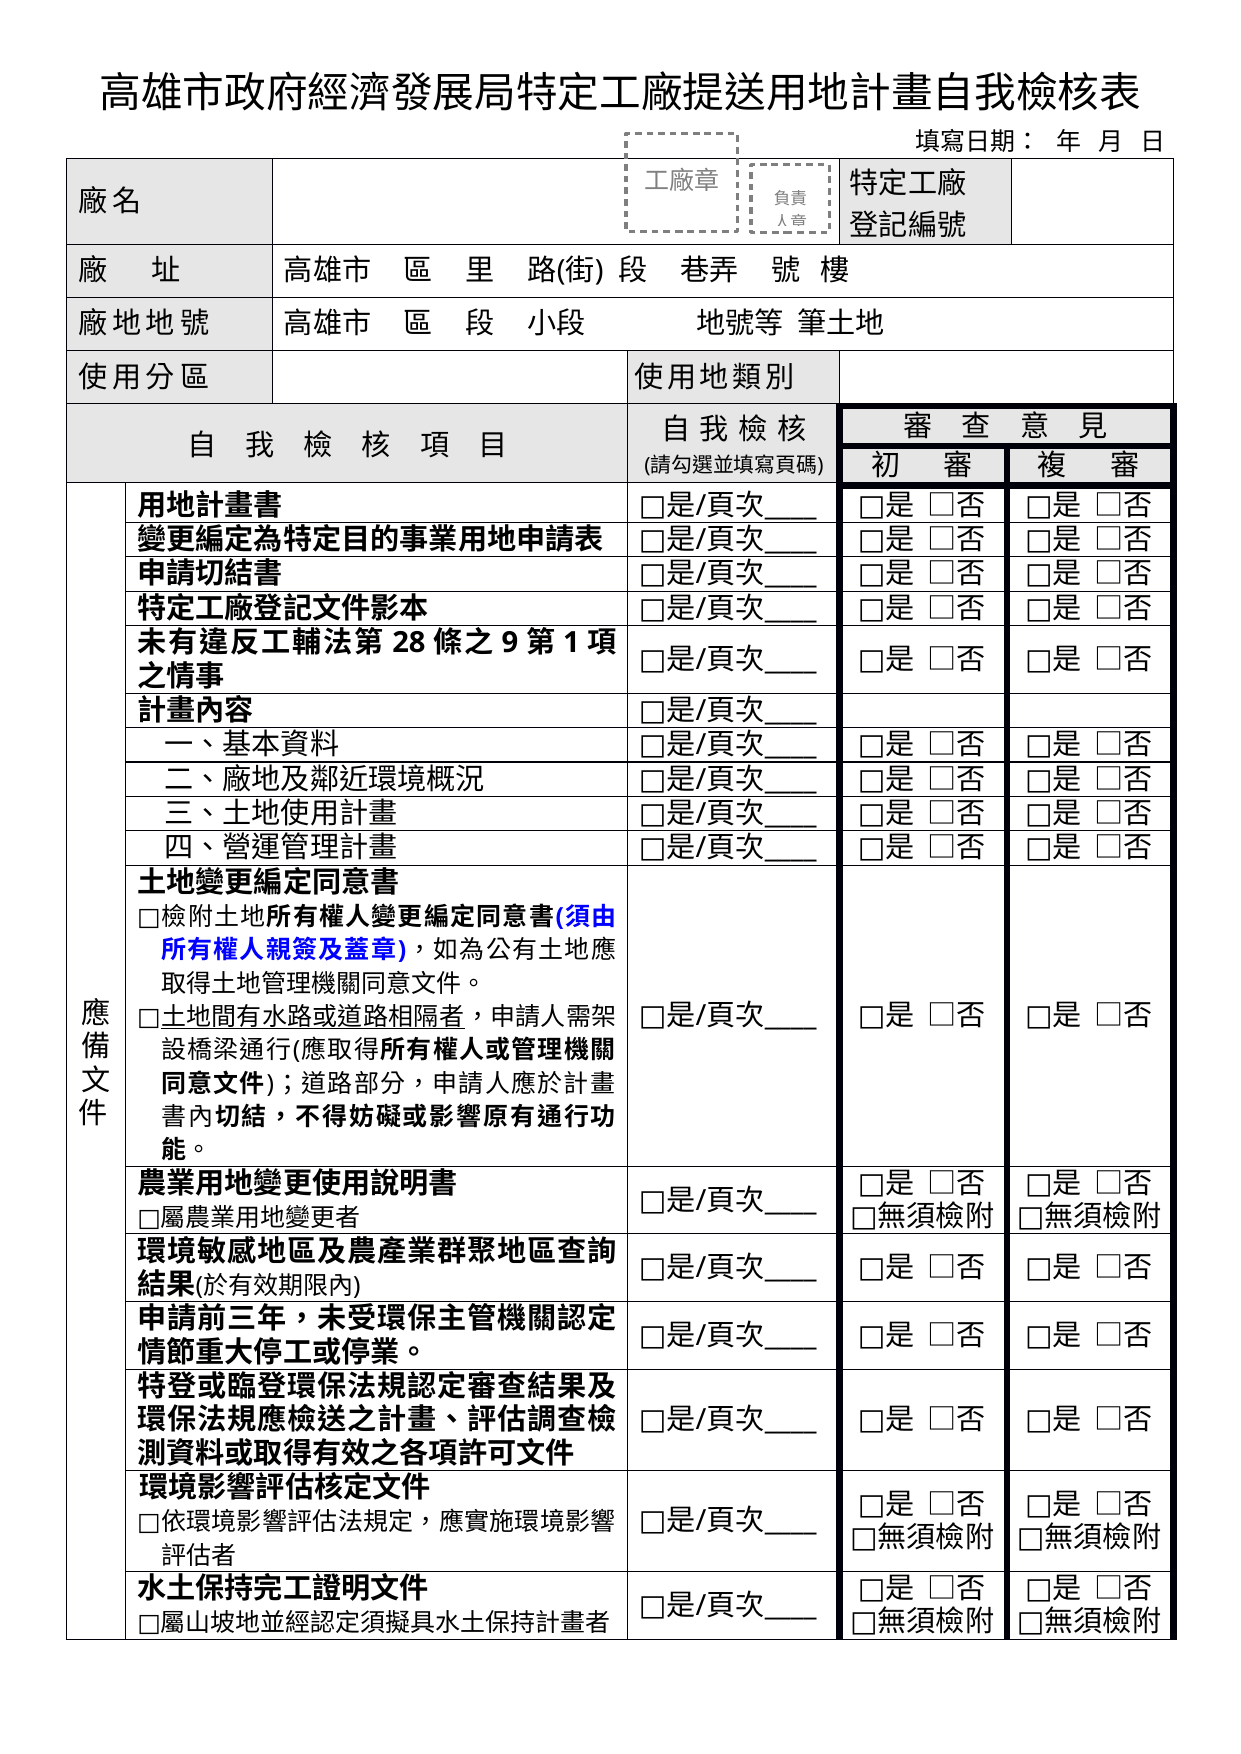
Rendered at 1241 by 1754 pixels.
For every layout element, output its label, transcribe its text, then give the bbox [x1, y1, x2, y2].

table_cell □是 □否 [843, 523, 1004, 556]
table_cell □是/頁次____ [628, 1370, 836, 1470]
table_cell [843, 694, 1004, 727]
table_header 廠名 [67, 159, 272, 244]
table_cell □是/頁次____ [628, 1167, 836, 1233]
table_cell □是/頁次____ [628, 523, 836, 556]
table_cell 環境影響評估核定文件 □依環境影響評估法規定，應實施環境影響評估者 [126, 1471, 627, 1571]
table_cell □是 □否 [843, 557, 1004, 591]
table_cell □是 □否 □無須檢附 [1010, 1572, 1170, 1638]
table_cell □是/頁次____ [628, 831, 836, 864]
table_cell [1010, 694, 1170, 727]
table_cell □是/頁次____ [628, 694, 836, 727]
table_cell □是 □否 [843, 763, 1004, 796]
table_cell [840, 351, 1173, 403]
table_cell □是 □否 [843, 797, 1004, 830]
table_cell 應備文件 [67, 483, 125, 1638]
table_cell □是 □否 [843, 626, 1004, 693]
table_cell 初審 [843, 449, 1004, 482]
table_cell 基本資料 [126, 728, 627, 761]
table_cell 水土保持完工證明文件 □屬山坡地並經認定須擬具水土保持計畫者 [126, 1572, 627, 1638]
table_cell □是 □否 [843, 866, 1004, 1166]
table_cell [273, 351, 627, 403]
table_cell □是 □否 [1010, 728, 1170, 761]
table_header [273, 159, 839, 244]
table_cell 土地變更編定同意書 □檢附土地所有權人變更編定同意書(須由所有權人親簽及蓋章)，如為公有土地應取得土地管理機關同意文件。 □土地間有水路或道路相隔者，申請人需架設橋梁通行(應取得所有權人或管理機關同意文件)；道路部分，申請人應於計畫書內切結，不得妨礙或影響原有通行功能。 [126, 866, 627, 1166]
table_cell □是 □否 □無須檢附 [843, 1471, 1004, 1571]
table_cell 廠地地號 [67, 298, 272, 350]
table_cell 高雄市 區 段 小段 地號等 筆土地 [273, 298, 1173, 350]
table_header 特定工廠 登記編號 [840, 159, 1011, 244]
table_cell □是 □否 [1010, 1234, 1170, 1301]
table_cell □是 □否 [1010, 626, 1170, 693]
table_cell □是 □否 [843, 831, 1004, 864]
table_cell 環境敏感地區及農產業群聚地區查詢結果(於有效期限內) [126, 1234, 627, 1301]
table_cell □是 □否 [1010, 1370, 1170, 1470]
table_cell □是 □否 □無須檢附 [1010, 1471, 1170, 1571]
table_header [1012, 159, 1173, 244]
table_cell □是/頁次____ [628, 1234, 836, 1301]
table_cell □是 □否 [843, 489, 1004, 522]
table_cell □是 □否 □無須檢附 [1010, 1167, 1170, 1233]
table_cell □是 □否 □無須檢附 [843, 1572, 1004, 1638]
table_cell 複審 [1010, 449, 1170, 482]
table_cell □是 □否 [843, 1302, 1004, 1369]
table_cell 申請切結書 [126, 557, 627, 591]
table_cell 自我檢核 (請勾選並填寫頁碼) [628, 404, 836, 482]
table_cell □是 □否 [843, 1234, 1004, 1301]
table_cell 使用分區 [67, 351, 272, 403]
table_cell □是 □否 [843, 1370, 1004, 1470]
table_cell 變更編定為特定目的事業用地申請表 [126, 523, 627, 556]
table_cell 審查意見 [843, 409, 1170, 443]
table_cell □是 □否 [1010, 1302, 1170, 1369]
table_cell □是 □否 [1010, 831, 1170, 864]
table_cell □是 □否 [1010, 797, 1170, 830]
table_cell □是/頁次____ [628, 728, 836, 761]
table_cell □是 □否 □無須檢附 [843, 1167, 1004, 1233]
table_cell □是 □否 [1010, 763, 1170, 796]
table_cell 自我檢核項目 [67, 404, 627, 482]
table_cell □是/頁次____ [628, 866, 836, 1166]
table_cell 特定工廠登記文件影本 [126, 592, 627, 625]
table_cell 土地使用計畫 [126, 797, 627, 830]
table_cell □是 □否 [843, 728, 1004, 761]
table_cell □是/頁次____ [628, 797, 836, 830]
table_cell 申請前三年，未受環保主管機關認定情節重大停工或停業。 [126, 1302, 627, 1369]
table_cell □是 □否 [1010, 489, 1170, 522]
table_cell □是/頁次____ [628, 1572, 836, 1638]
table_cell □是 □否 [1010, 866, 1170, 1166]
table_cell □是 □否 [843, 592, 1004, 625]
table_cell 廠址 [67, 245, 272, 297]
table_cell 營運管理計畫 [126, 831, 627, 864]
table_cell 使用地類別 [628, 351, 839, 403]
table_cell □是/頁次____ [628, 1302, 836, 1369]
table_cell 高雄市 區 里 路(街) 段 巷弄 號 樓 [273, 245, 1173, 297]
table_cell □是/頁次____ [628, 557, 836, 591]
table_cell 用地計畫書 [126, 483, 627, 522]
table_cell □是/頁次____ [628, 626, 836, 693]
table_cell □是/頁次____ [628, 763, 836, 796]
table_cell □是 □否 [1010, 592, 1170, 625]
table_cell 農業用地變更使用說明書 □屬農業用地變更者 [126, 1167, 627, 1233]
table_cell 計畫內容 [126, 694, 627, 727]
table_cell □是/頁次____ [628, 483, 836, 522]
table_cell □是/頁次____ [628, 1471, 836, 1571]
table_cell 特登或臨登環保法規認定審查結果及環保法規應檢送之計畫、評估調查檢測資料或取得有效之各項許可文件 [126, 1370, 627, 1470]
table_cell 未有違反工輔法第28條之9第1項之情事 [126, 626, 627, 693]
table_cell □是 □否 [1010, 557, 1170, 591]
text 填寫日期： 年 月 日 [75, 122, 1165, 158]
table_cell 廠地及鄰近環境概況 [126, 763, 627, 796]
table_cell □是/頁次____ [628, 592, 836, 625]
table_cell □是 □否 [1010, 523, 1170, 556]
